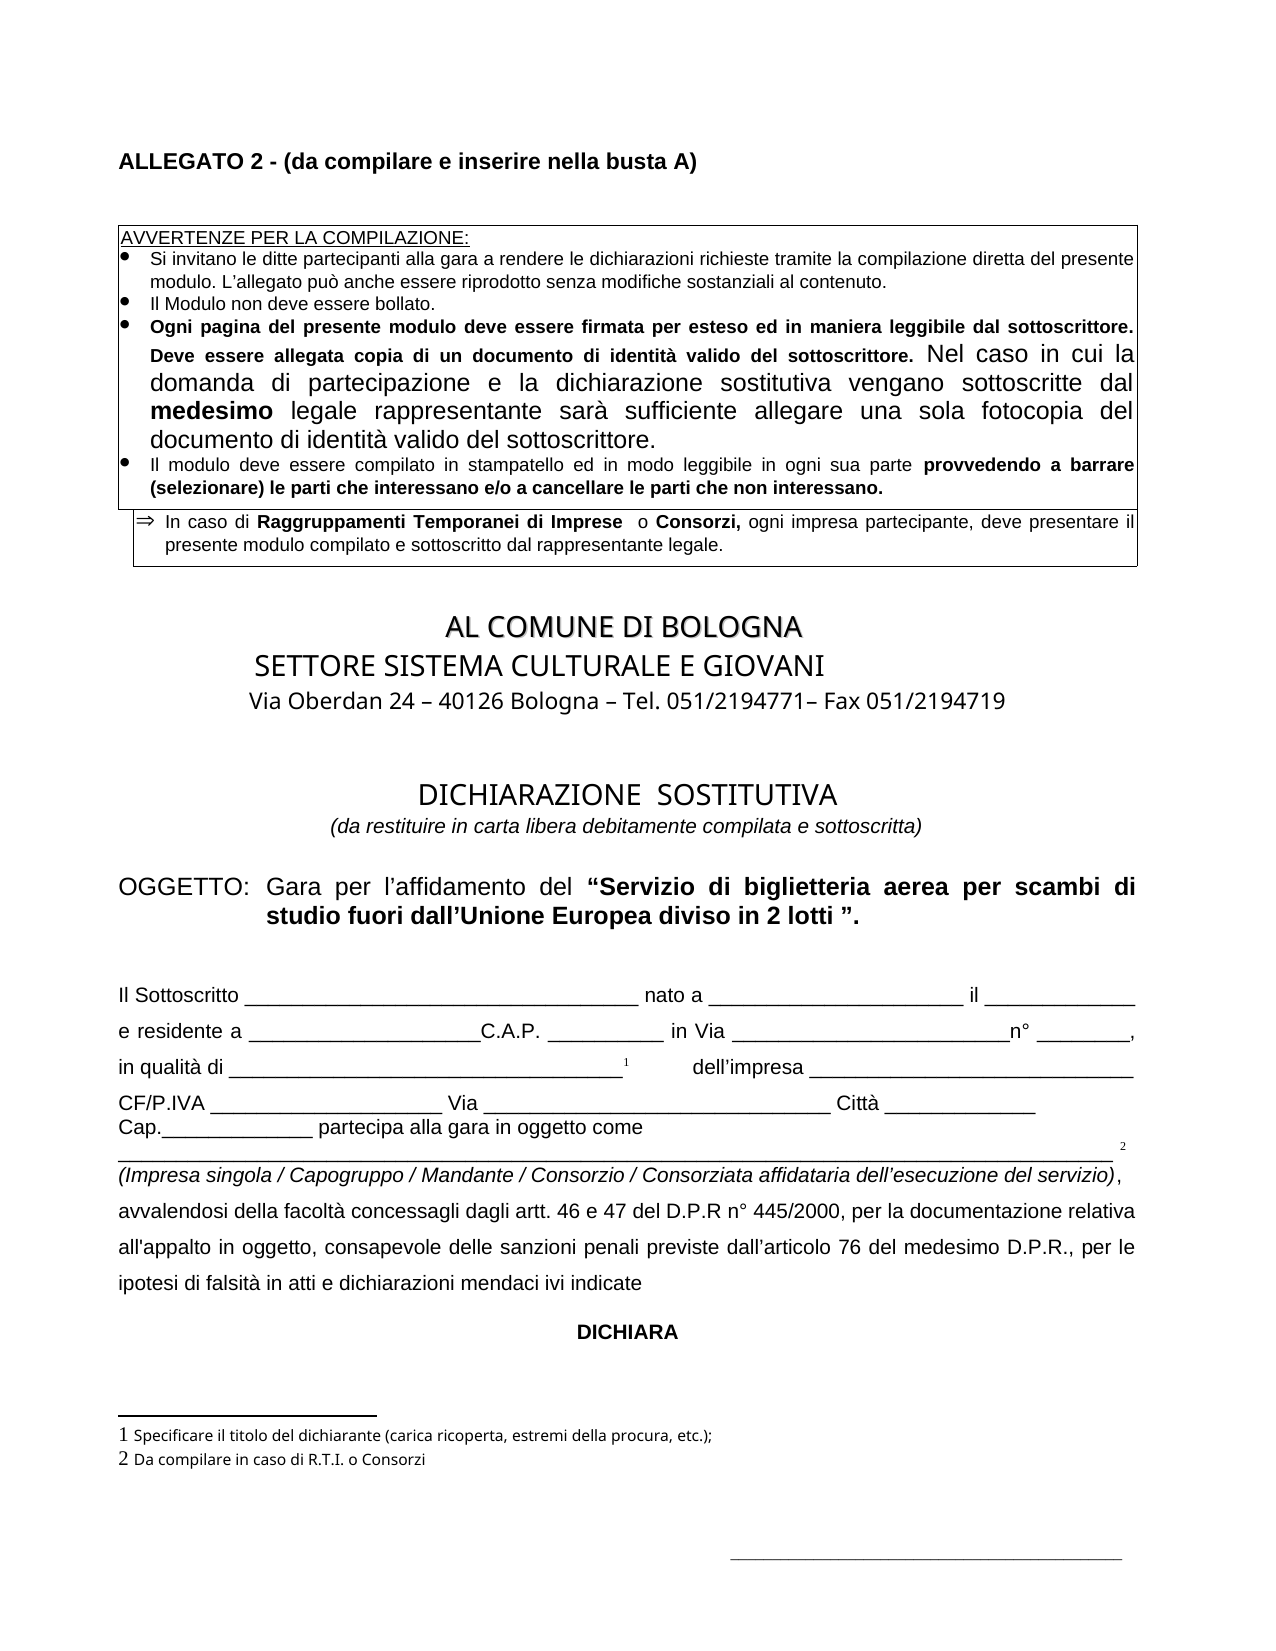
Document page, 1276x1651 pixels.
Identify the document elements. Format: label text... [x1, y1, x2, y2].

text CF/P.IVA ____________________ Via ______________________________ Città _____________ Cap._____________ partecipa alla gara in oggetto come ______________________________________________________________________________________ [118, 1091, 1151, 1163]
text avvalendosi della facoltà concessagli dagli artt. 46 e 47 del D.P.R n° 445/2000, per la documentazione relativa all'appalto in oggetto, consapevole delle sanzioni penali previste dall’articolo 76 del medesimo D.P.R., per le ipotesi di falsità in atti e dichiarazioni mendaci ivi indicate [118, 1199, 1137, 1295]
text SETTORE SISTEMA CULTURALE E GIOVANI [118, 646, 998, 685]
text Via Oberdan 24 – 40126 Bologna – Tel. 051/2194771– Fax 051/2194719 [118, 685, 1137, 717]
text Il Sottoscritto __________________________________ nato a ______________________ il _____________ e residente a ____________________C.A.P. __________ in Via ________________________n° ________, in qualità di __________________________________ dell’impresa ____________________________ [118, 983, 1137, 1079]
text (da restituire in carta libera debitamente compilata e sottoscritta) [118, 814, 1137, 838]
text AL COMUNE DI BOLOGNA [118, 606, 1137, 646]
text OGGETTO: Gara per l’affidamento del “Servizio di biglietteria aerea per scambi di studio fuori dall’Unione Europea diviso in 2 lotti ”. [118, 872, 1137, 930]
list Si invitano le ditte partecipanti alla gara a rendere le dichiarazioni richieste tramite la compilazione diretta del presente modulo. L’allegato può anche essere riprodotto senza modifiche sostanziali al contenuto. [119, 246, 1137, 291]
text DICHIARA [118, 1319, 1137, 1343]
text Da compilare in caso di R.T.I. o Consorzi [118, 1446, 1151, 1470]
list Il Modulo non deve essere bollato. [119, 291, 1137, 314]
list In caso di Raggruppamenti Temporanei di Imprese o Consorzi, ogni impresa partecipante, deve presentare il presente modulo compilato e sottoscritto dal rappresentante legale. [134, 510, 1137, 566]
text Specificare il titolo del dichiarante (carica ricoperta, estremi della procura, etc.); [118, 1422, 1151, 1446]
list Ogni pagina del presente modulo deve essere firmata per esteso ed in maniera leggibile dal sottoscrittore. Deve essere allegata copia di un documento di identità valido del sottoscrittore. Nel caso in cui la domanda di partecipazione e la dichiarazione sostitutiva vengano sottoscritte dal medesimo legale rappresentante sarà sufficiente allegare una sola fotocopia del documento di identità valido del sottoscrittore. [119, 314, 1137, 452]
text (Impresa singola / Capogruppo / Mandante / Consorzio / Consorziata affidataria dell’esecuzione del servizio), [118, 1163, 1151, 1187]
text AVVERTENZE PER LA COMPILAZIONE: [119, 226, 1137, 246]
text ALLEGATO 2 - (da compilare e inserire nella busta A) [118, 148, 1137, 174]
list Il modulo deve essere compilato in stampatello ed in modo leggibile in ogni sua parte provvedendo a barrare (selezionare) le parti che interessano e/o a cancellare le parti che non interessano. [119, 452, 1137, 509]
text DICHIARAZIONE SOSTITUTIVA [118, 775, 1137, 814]
